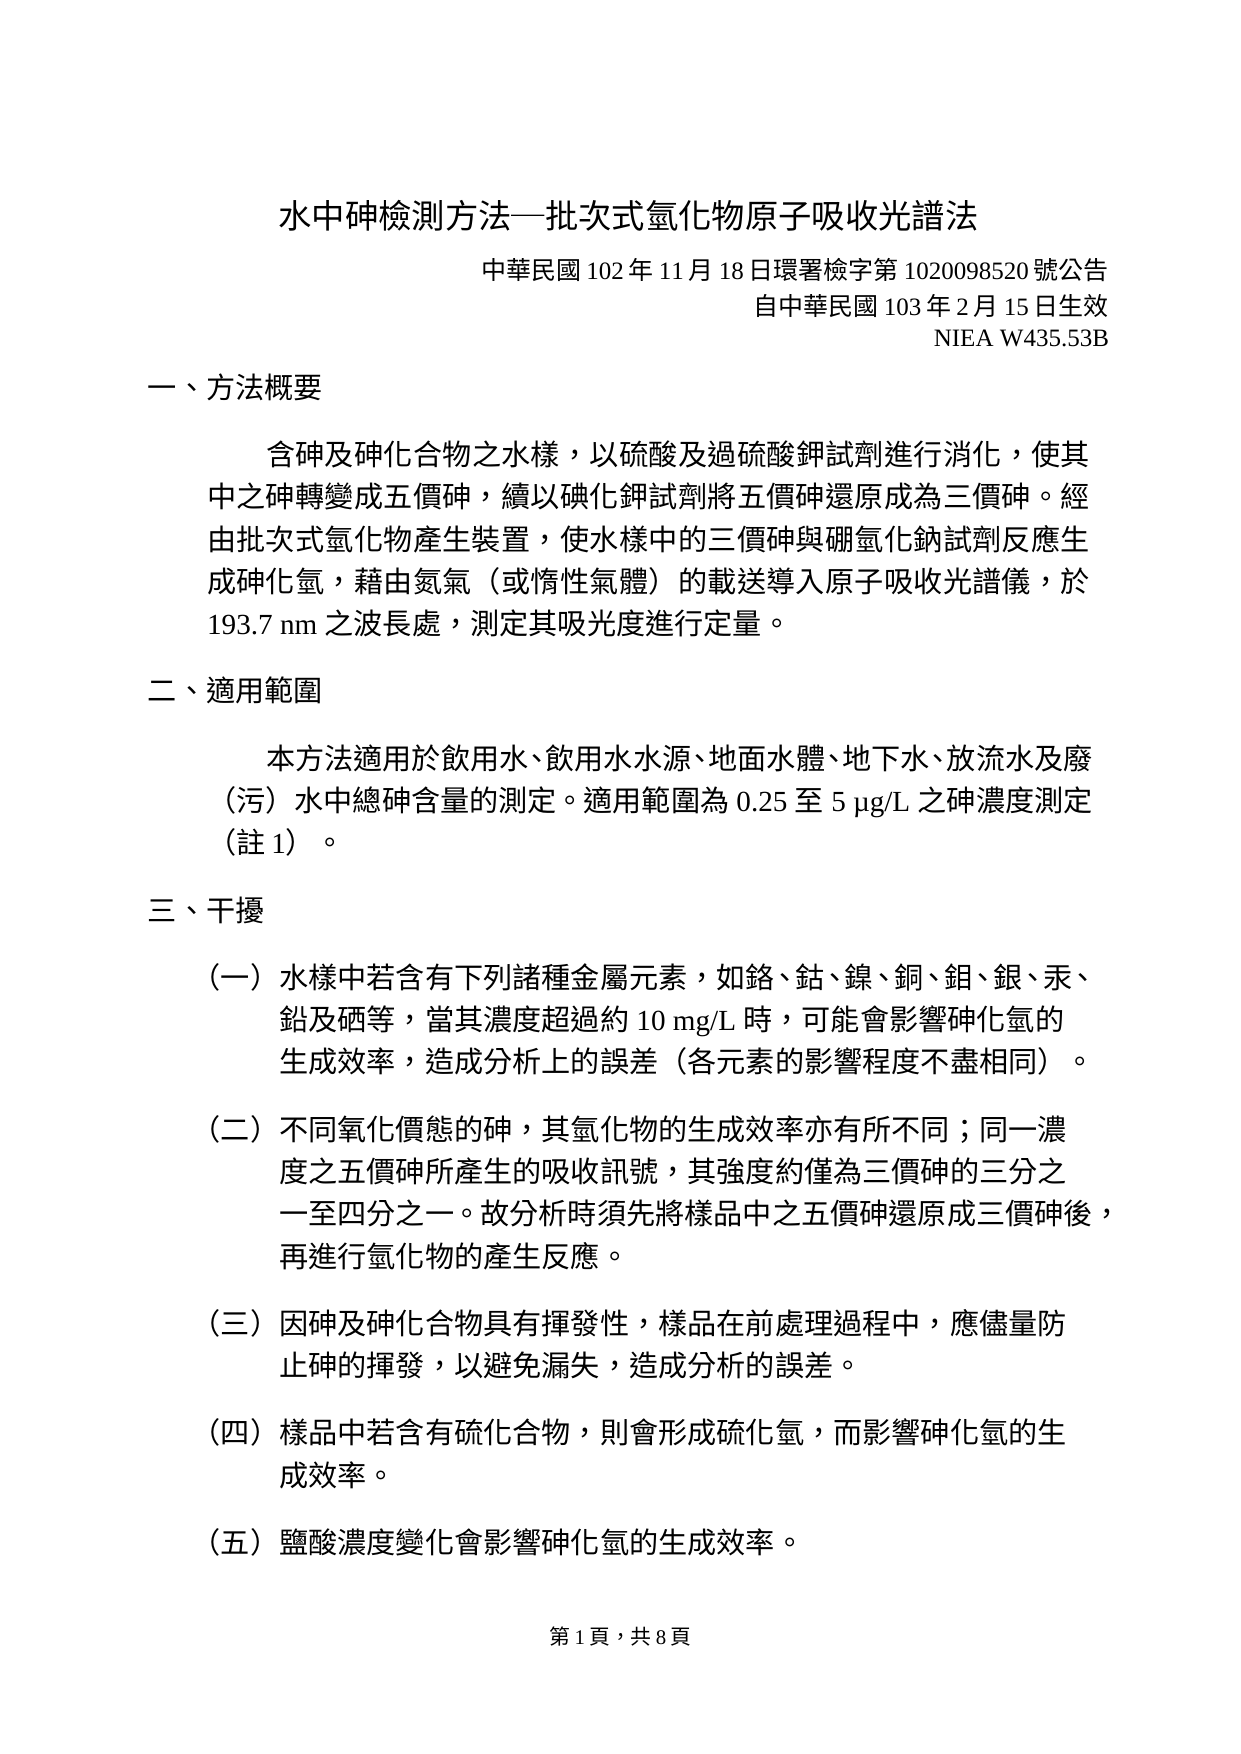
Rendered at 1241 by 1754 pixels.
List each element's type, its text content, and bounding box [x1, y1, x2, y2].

text 水中砷檢測方法─批次式氫化物原子吸收光譜法 [148, 190, 1108, 238]
list 不同氧化價態的砷，其氫化物的生成效率亦有所不同；同一濃度之五價砷所產生的吸收訊號，其強度約僅為三價砷的三分之一至四分之一。故分析時須先將樣品中之五價砷還原成三價砷後，再進行氫化物的產生反應。 [191, 1106, 1092, 1275]
list 鹽酸濃度變化會影響砷化氫的生成效率。 [191, 1519, 1092, 1562]
list 樣品中若含有硫化合物，則會形成硫化氫，而影響砷化氫的生成效率。 [191, 1410, 1092, 1494]
text 自中華民國103年2月15日生效 [148, 287, 1108, 323]
text NIEA W435.53B [148, 323, 1108, 352]
list 因砷及砷化合物具有揮發性，樣品在前處理過程中，應儘量防止砷的揮發，以避免漏失，造成分析的誤差。 [191, 1300, 1092, 1385]
list 方法概要 [148, 364, 1092, 406]
text 中華民國102年11月18日環署檢字第1020098520號公告 [148, 250, 1108, 287]
list 水樣中若含有下列諸種金屬元素，如鉻、鈷、鎳、銅、鉬、銀、汞、鉛及硒等，當其濃度超過約 10 mg/L 時，可能會影響砷化氫的生成效率，造成分析上的誤差（各元素的影響程度不盡相同）。 [191, 954, 1092, 1081]
text 本方法適用於飲用水、飲用水水源、地面水體、地下水、放流水及廢（污）水中總砷含量的測定。適用範圍為 0.25 至 5 µg/L 之砷濃度測定（註1）。 [207, 735, 1092, 862]
text 含砷及砷化合物之水樣，以硫酸及過硫酸鉀試劑進行消化，使其中之砷轉變成五價砷，續以碘化鉀試劑將五價砷還原成為三價砷。經由批次式氫化物產生裝置，使水樣中的三價砷與硼氫化鈉試劑反應生成砷化氫，藉由氮氣（或惰性氣體）的載送導入原子吸收光譜儀，於 193.7 nm 之波長處，測定其吸光度進行定量。 [207, 431, 1092, 643]
list 干擾 [148, 887, 1092, 929]
list 適用範圍 [148, 668, 1092, 710]
